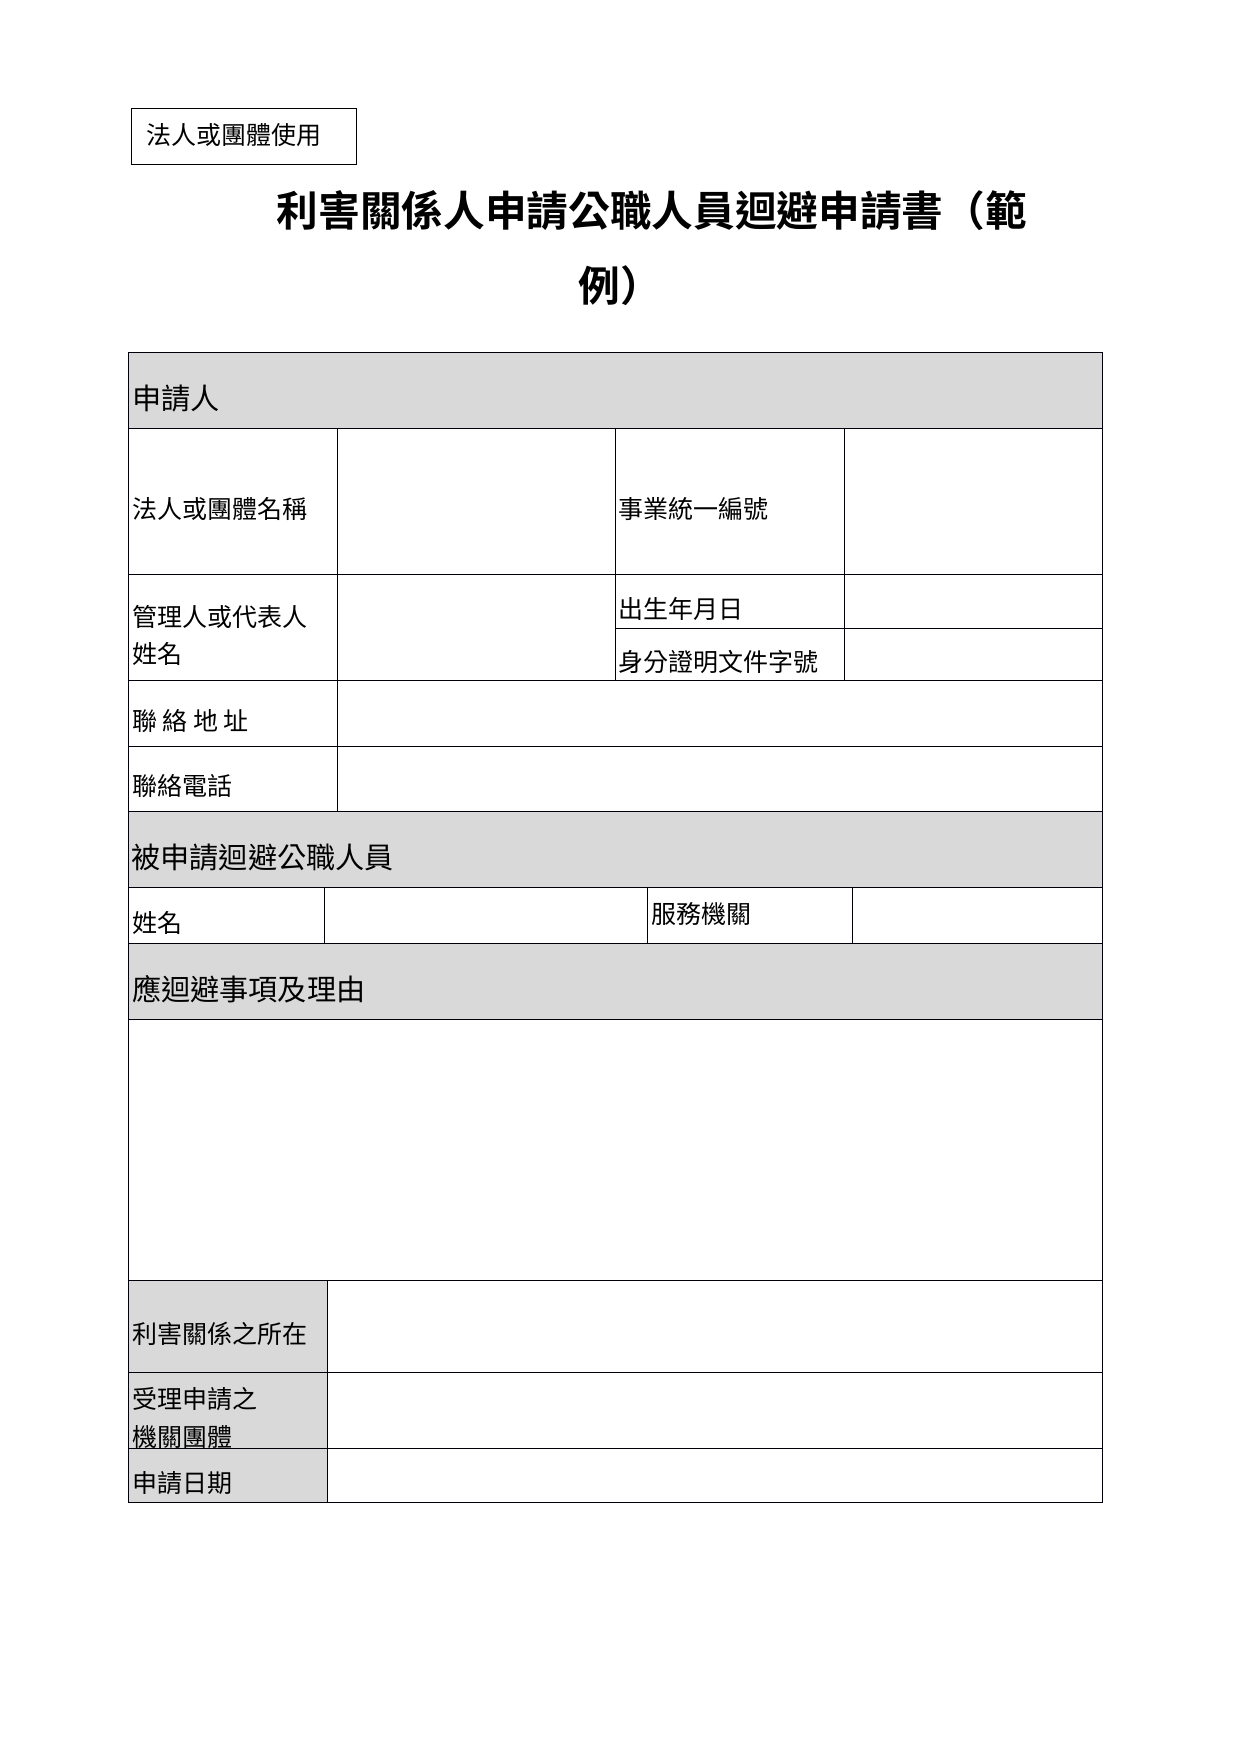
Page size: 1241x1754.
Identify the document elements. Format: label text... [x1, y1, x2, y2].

table_cell [328, 1373, 1102, 1448]
table_cell 事業統一編號 [616, 429, 844, 574]
table_cell [338, 575, 615, 680]
table_cell 受理申請之 機關團體 [129, 1373, 327, 1448]
table_cell [328, 1449, 1102, 1502]
table_cell 管理人或代表人 姓名 [129, 575, 337, 680]
table_cell 姓名 [129, 888, 324, 943]
table_header 申請人 [129, 353, 1102, 428]
text 利害關係人申請公職人員迴避申請書（範例） [187, 164, 1053, 314]
table_cell [328, 1281, 1102, 1372]
table_cell 應迴避事項及理由 [129, 944, 1102, 1019]
table_cell 被申請迴避公職人員 [129, 812, 1102, 887]
table_cell [338, 429, 615, 574]
table_cell 聯絡電話 [129, 747, 337, 811]
table_cell [845, 429, 1102, 574]
table_cell 服務機關 [648, 888, 852, 943]
table_cell [325, 888, 647, 943]
table_cell 申請日期 [129, 1449, 327, 1502]
table_cell [338, 747, 1102, 811]
table_cell 法人或團體名稱 [129, 429, 337, 574]
table_cell 身分證明文件字號 [616, 629, 844, 680]
text 法人或團體使用 [146, 116, 341, 152]
table_cell [845, 575, 1102, 628]
table_cell [853, 888, 1102, 943]
table_cell 利害關係之所在 [129, 1281, 327, 1372]
table_cell 聯 絡 地 址 [129, 681, 337, 746]
table_cell [845, 629, 1102, 680]
table_cell [129, 1020, 1102, 1280]
table_cell 出生年月日 [616, 575, 844, 628]
table_cell [338, 681, 1102, 746]
